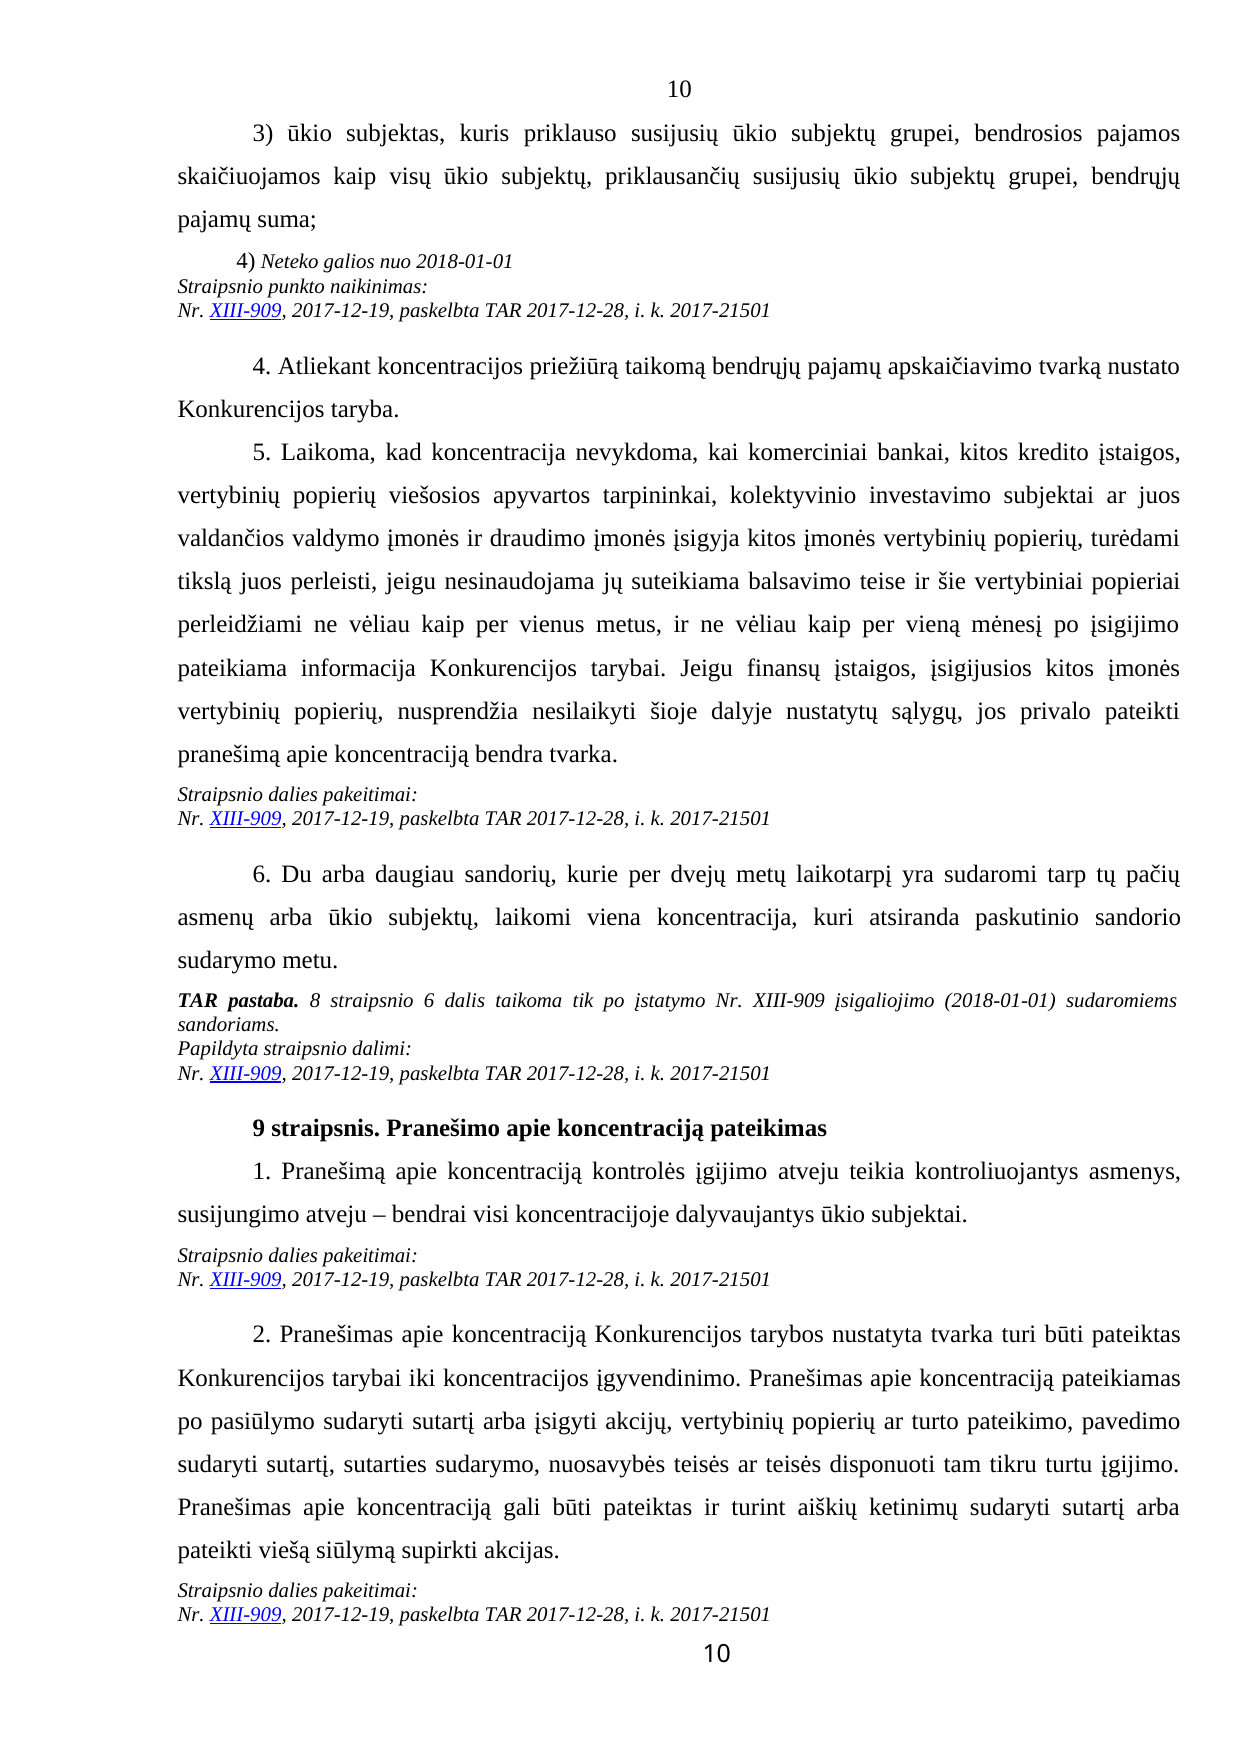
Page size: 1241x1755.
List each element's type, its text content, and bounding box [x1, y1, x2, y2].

text Straipsnio dalies pakeitimai: [177, 1243, 1181, 1267]
text TAR pastaba. 8 straipsnio 6 dalis taikoma tik po įstatymo Nr. XIII-909 įsigaliojimo (2018-01-01) sudaromiems sandoriams. [177, 988, 1181, 1036]
text Nr. XIII-909, 2017-12-19, paskelbta TAR 2017-12-28, i. k. 2017-21501 [177, 806, 1181, 830]
text 5. Laikoma, kad koncentracija nevykdoma, kai komerciniai bankai, kitos kredito įstaigos, vertybinių popierių viešosios apyvartos tarpininkai, kolektyvinio investavimo subjektai ar juos valdančios valdymo įmonės ir draudimo įmonės įsigyja kitos įmonės vertybinių popierių, turėdami tikslą juos perleisti, jeigu nesinaudojama jų suteikiama balsavimo teise ir šie vertybiniai popieriai perleidžiami ne vėliau kaip per vienus metus, ir ne vėliau kaip per vieną mėnesį po įsigijimo pateikiama informacija Konkurencijos tarybai. Jeigu finansų įstaigos, įsigijusios kitos įmonės vertybinių popierių, nusprendžia nesilaikyti šioje dalyje nustatytų sąlygų, jos privalo pateikti pranešimą apie koncentraciją bendra tvarka. [177, 437, 1181, 768]
text Straipsnio dalies pakeitimai: [177, 782, 1181, 806]
text 6. Du arba daugiau sandorių, kurie per dvejų metų laikotarpį yra sudaromi tarp tų pačių asmenų arba ūkio subjektų, laikomi viena koncentracija, kuri atsiranda paskutinio sandorio sudarymo metu. [177, 859, 1181, 974]
text 2. Pranešimas apie koncentraciją Konkurencijos tarybos nustatyta tvarka turi būti pateiktas Konkurencijos tarybai iki koncentracijos įgyvendinimo. Pranešimas apie koncentraciją pateikiamas po pasiūlymo sudaryti sutartį arba įsigyti akcijų, vertybinių popierių ar turto pateikimo, pavedimo sudaryti sutartį, sutarties sudarymo, nuosavybės teisės ar teisės disponuoti tam tikru turtu įgijimo. Pranešimas apie koncentraciją gali būti pateiktas ir turint aiškių ketinimų sudaryti sutartį arba pateikti viešą siūlymą supirkti akcijas. [177, 1319, 1181, 1564]
text Nr. XIII-909, 2017-12-19, paskelbta TAR 2017-12-28, i. k. 2017-21501 [177, 1602, 1181, 1626]
text Nr. XIII-909, 2017-12-19, paskelbta TAR 2017-12-28, i. k. 2017-21501 [177, 1060, 1181, 1084]
text Nr. XIII-909, 2017-12-19, paskelbta TAR 2017-12-28, i. k. 2017-21501 [177, 298, 1181, 322]
text 4. Atliekant koncentracijos priežiūrą taikomą bendrųjų pajamų apskaičiavimo tvarką nustato Konkurencijos taryba. [177, 351, 1181, 423]
text 9 straipsnis. Pranešimo apie koncentraciją pateikimas [177, 1113, 1181, 1142]
text 3) ūkio subjektas, kuris priklauso susijusių ūkio subjektų grupei, bendrosios pajamos skaičiuojamos kaip visų ūkio subjektų, priklausančių susijusių ūkio subjektų grupei, bendrųjų pajamų suma; [177, 118, 1181, 233]
text 1. Pranešimą apie koncentraciją kontrolės įgijimo atveju teikia kontroliuojantys asmenys, susijungimo atveju – bendrai visi koncentracijoje dalyvaujantys ūkio subjektai. [177, 1156, 1181, 1228]
text Straipsnio dalies pakeitimai: [177, 1578, 1181, 1602]
text Papildyta straipsnio dalimi: [177, 1036, 1181, 1060]
text 4) Neteko galios nuo 2018-01-01 [177, 247, 1181, 274]
text Nr. XIII-909, 2017-12-19, paskelbta TAR 2017-12-28, i. k. 2017-21501 [177, 1267, 1181, 1291]
text Straipsnio punkto naikinimas: [177, 274, 1181, 298]
